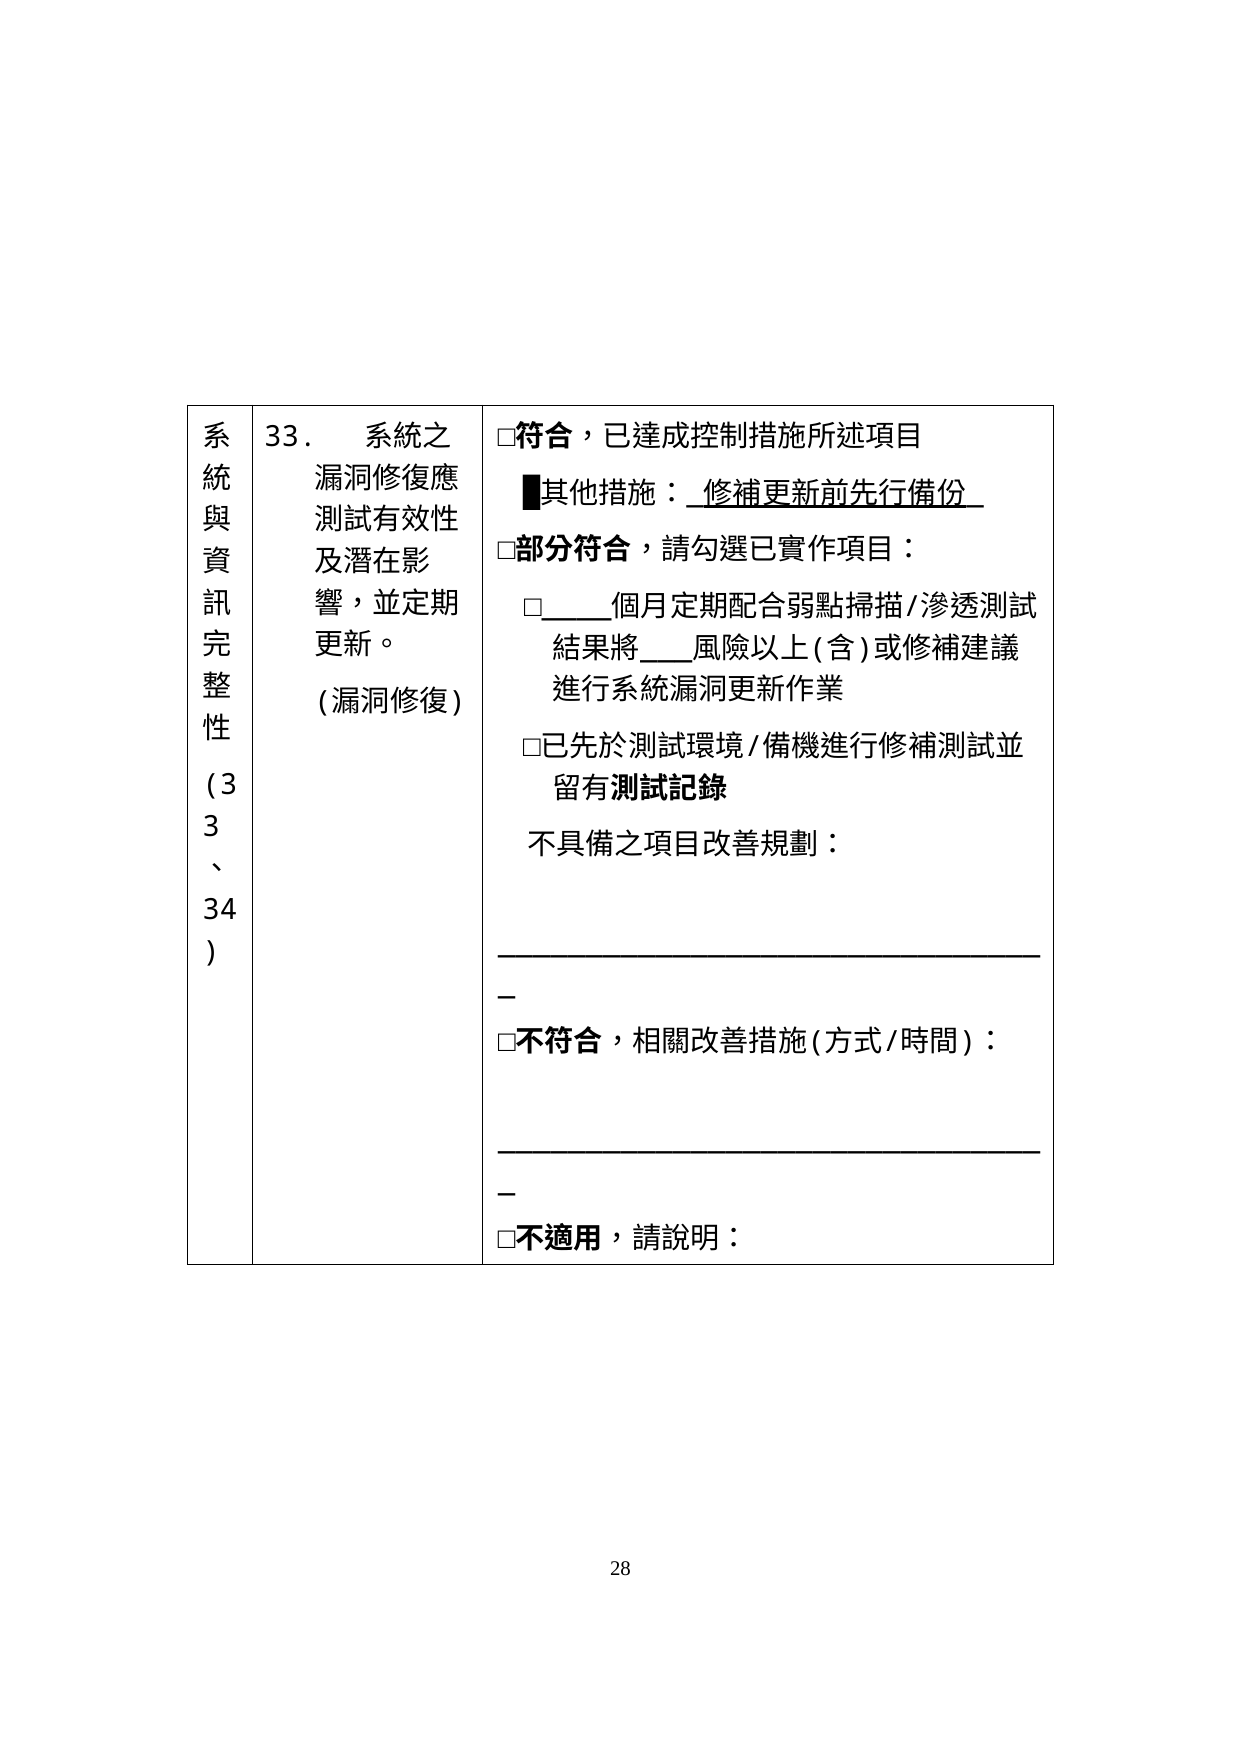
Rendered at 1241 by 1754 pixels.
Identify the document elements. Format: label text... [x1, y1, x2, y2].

table_cell 系統之漏洞修復應測試有效性及潛在影響，並定期更新。 (漏洞修復) [253, 406, 482, 1264]
table_cell □符合，已達成控制措施所述項目 █其他措施：_修補更新前先行備份_ □部分符合，請勾選已實作項目： □____個月定期配合弱點掃描/滲透測試結果將___風險以上(含)或修補建議進行系統漏洞更新作業 □已先於測試環境/備機進行修補測試並留有測試記錄 不具備之項目改善規劃： ________________________________ □不符合，相關改善措施(方式/時間)： ________________________________ □不適用，請說明： [483, 406, 1053, 1264]
table_cell 系統與資訊完整性 (33、34) [188, 406, 252, 1264]
